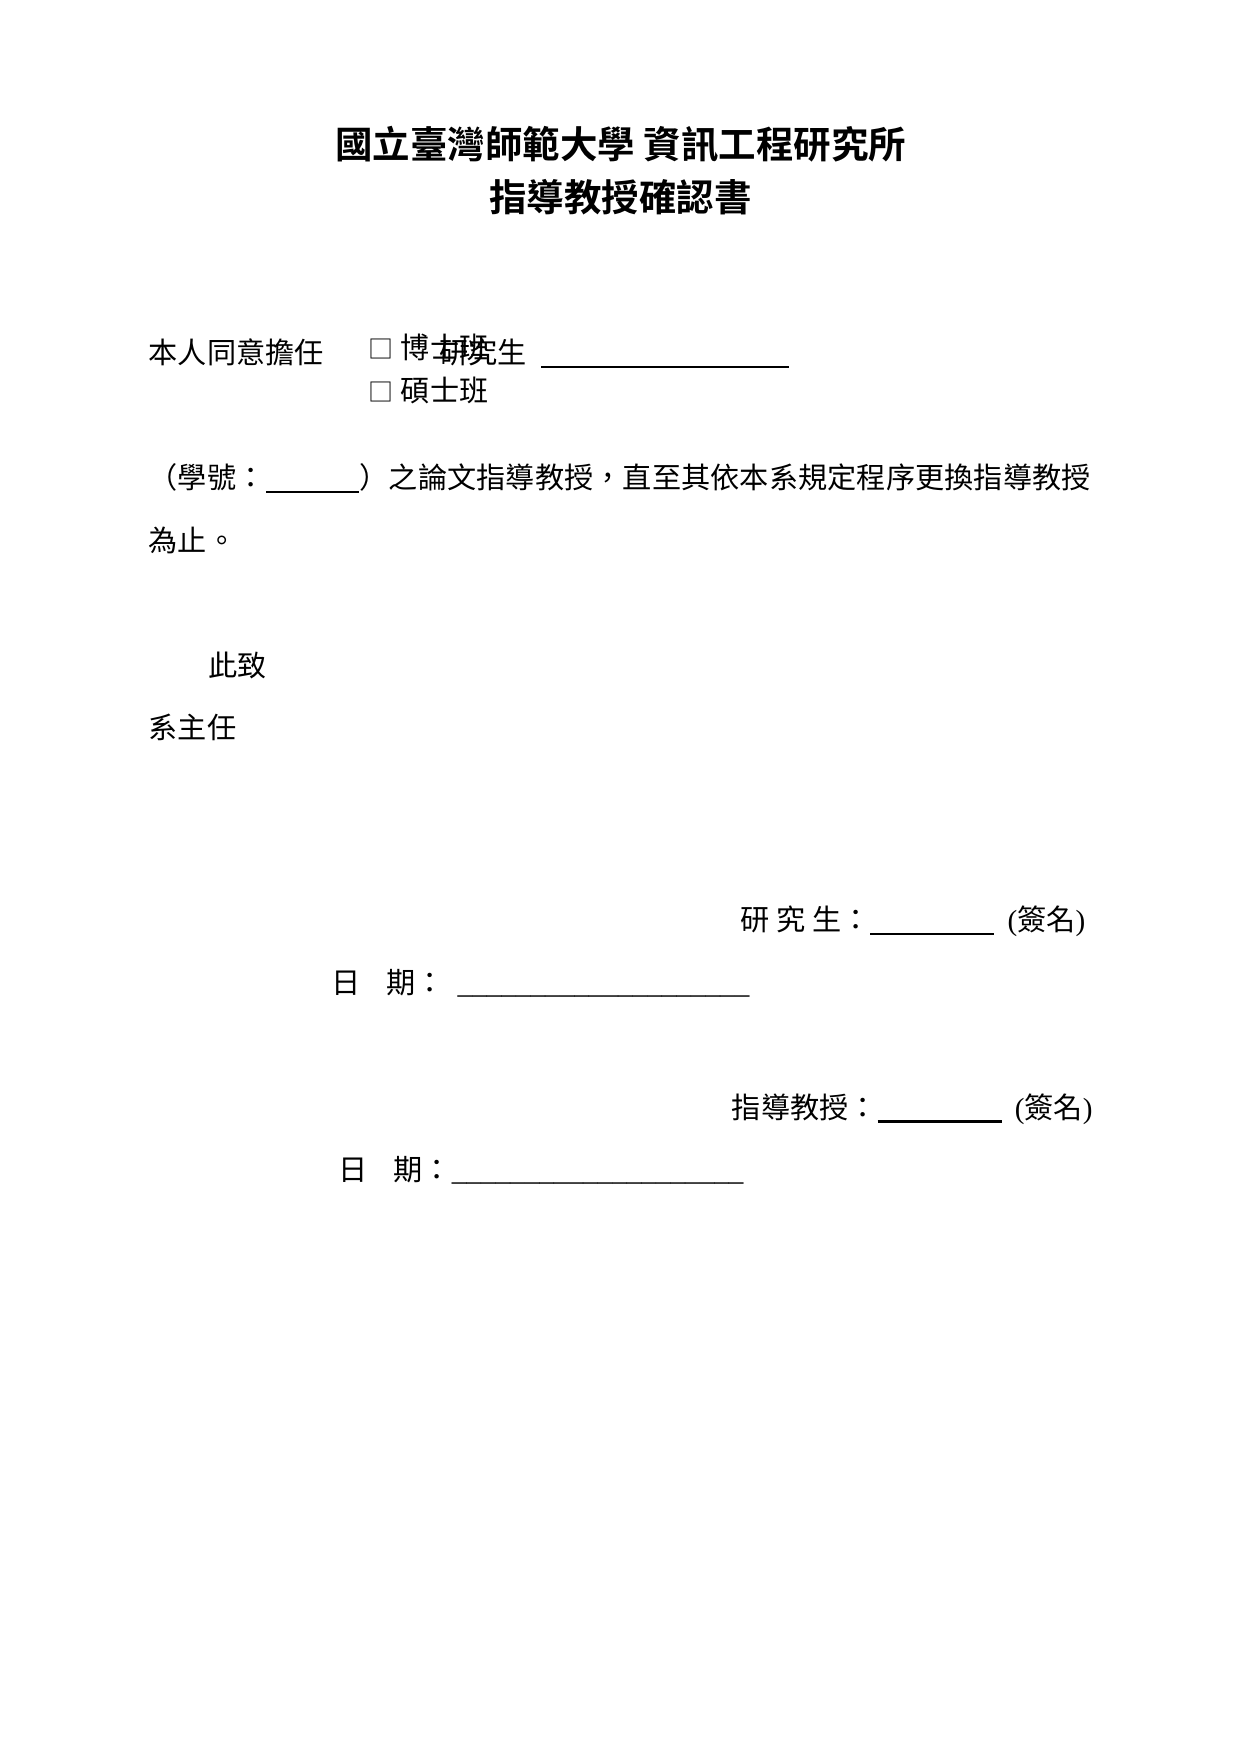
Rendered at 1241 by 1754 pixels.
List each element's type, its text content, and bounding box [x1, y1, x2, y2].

text （學號： ）之論文指導教授，直至其依本系規定程序更換指導教授為止。 [148, 439, 1092, 564]
text 指導教授： (簽名) [148, 1068, 1092, 1131]
text 此致 [186, 626, 1092, 689]
text 研 究 生： (簽名) [148, 881, 1092, 943]
text 國立臺灣師範大學 資訊工程研究所 [148, 118, 1092, 168]
text 日 期： ____________________ [148, 943, 1092, 1006]
text 系主任 [148, 689, 1092, 751]
text 日 期：____________________ [148, 1131, 1092, 1193]
text 指導教授確認書 [148, 168, 1092, 222]
text 本人同意擔任 研究生 [148, 314, 1092, 376]
